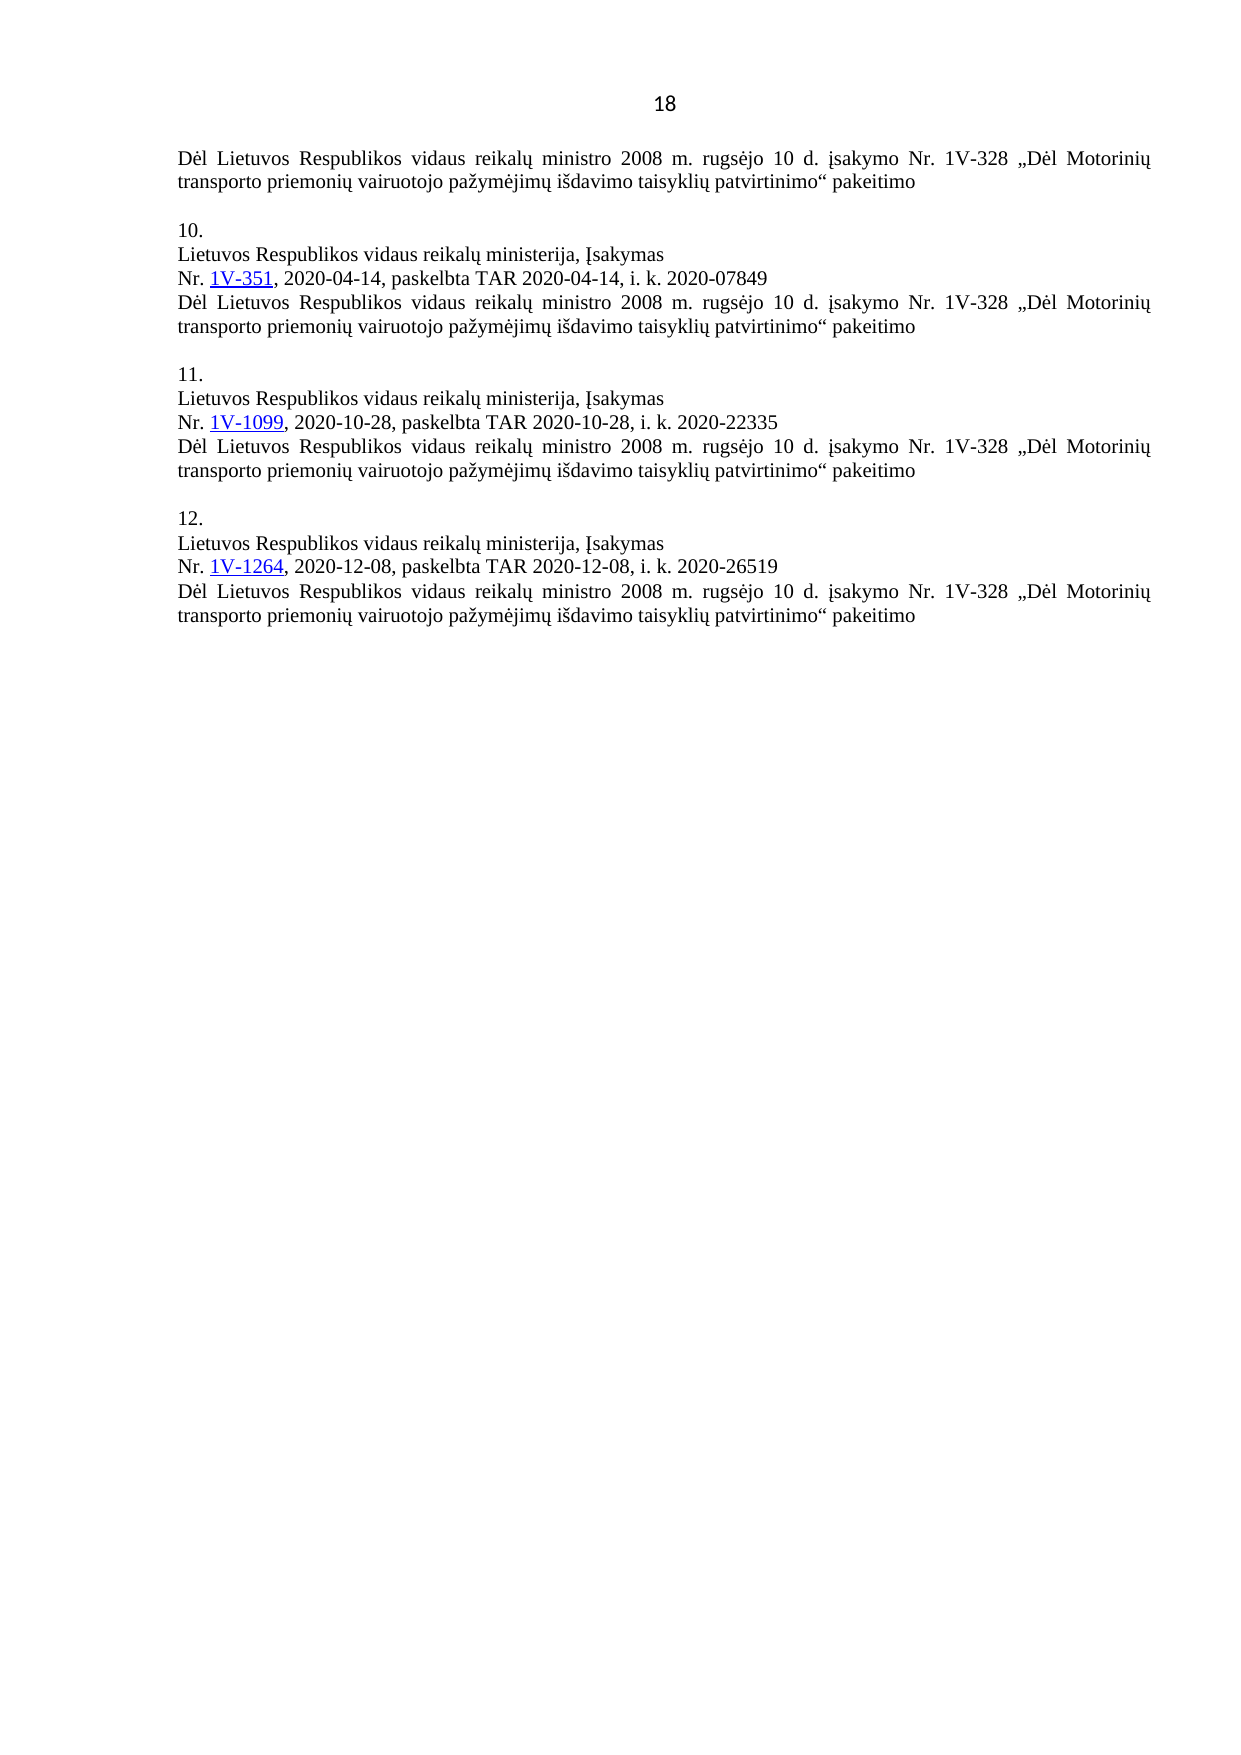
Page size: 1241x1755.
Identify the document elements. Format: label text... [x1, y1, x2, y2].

text 11. [177, 362, 1152, 386]
text Dėl Lietuvos Respublikos vidaus reikalų ministro 2008 m. rugsėjo 10 d. įsakymo Nr. 1V-328 „Dėl Motorinių transporto priemonių vairuotojo pažymėjimų išdavimo taisyklių patvirtinimo“ pakeitimo [177, 145, 1152, 193]
text Lietuvos Respublikos vidaus reikalų ministerija, Įsakymas [177, 242, 1152, 266]
text Lietuvos Respublikos vidaus reikalų ministerija, Įsakymas [177, 530, 1152, 554]
text Dėl Lietuvos Respublikos vidaus reikalų ministro 2008 m. rugsėjo 10 d. įsakymo Nr. 1V-328 „Dėl Motorinių transporto priemonių vairuotojo pažymėjimų išdavimo taisyklių patvirtinimo“ pakeitimo [177, 290, 1152, 338]
text Dėl Lietuvos Respublikos vidaus reikalų ministro 2008 m. rugsėjo 10 d. įsakymo Nr. 1V-328 „Dėl Motorinių transporto priemonių vairuotojo pažymėjimų išdavimo taisyklių patvirtinimo“ pakeitimo [177, 434, 1152, 482]
text Dėl Lietuvos Respublikos vidaus reikalų ministro 2008 m. rugsėjo 10 d. įsakymo Nr. 1V-328 „Dėl Motorinių transporto priemonių vairuotojo pažymėjimų išdavimo taisyklių patvirtinimo“ pakeitimo [177, 578, 1152, 627]
text 12. [177, 506, 1152, 530]
text Nr. 1V-351, 2020-04-14, paskelbta TAR 2020-04-14, i. k. 2020-07849 [177, 266, 1152, 290]
text 10. [177, 218, 1152, 242]
text Lietuvos Respublikos vidaus reikalų ministerija, Įsakymas [177, 386, 1152, 410]
text Nr. 1V-1099, 2020-10-28, paskelbta TAR 2020-10-28, i. k. 2020-22335 [177, 410, 1152, 434]
text Nr. 1V-1264, 2020-12-08, paskelbta TAR 2020-12-08, i. k. 2020-26519 [177, 554, 1152, 578]
